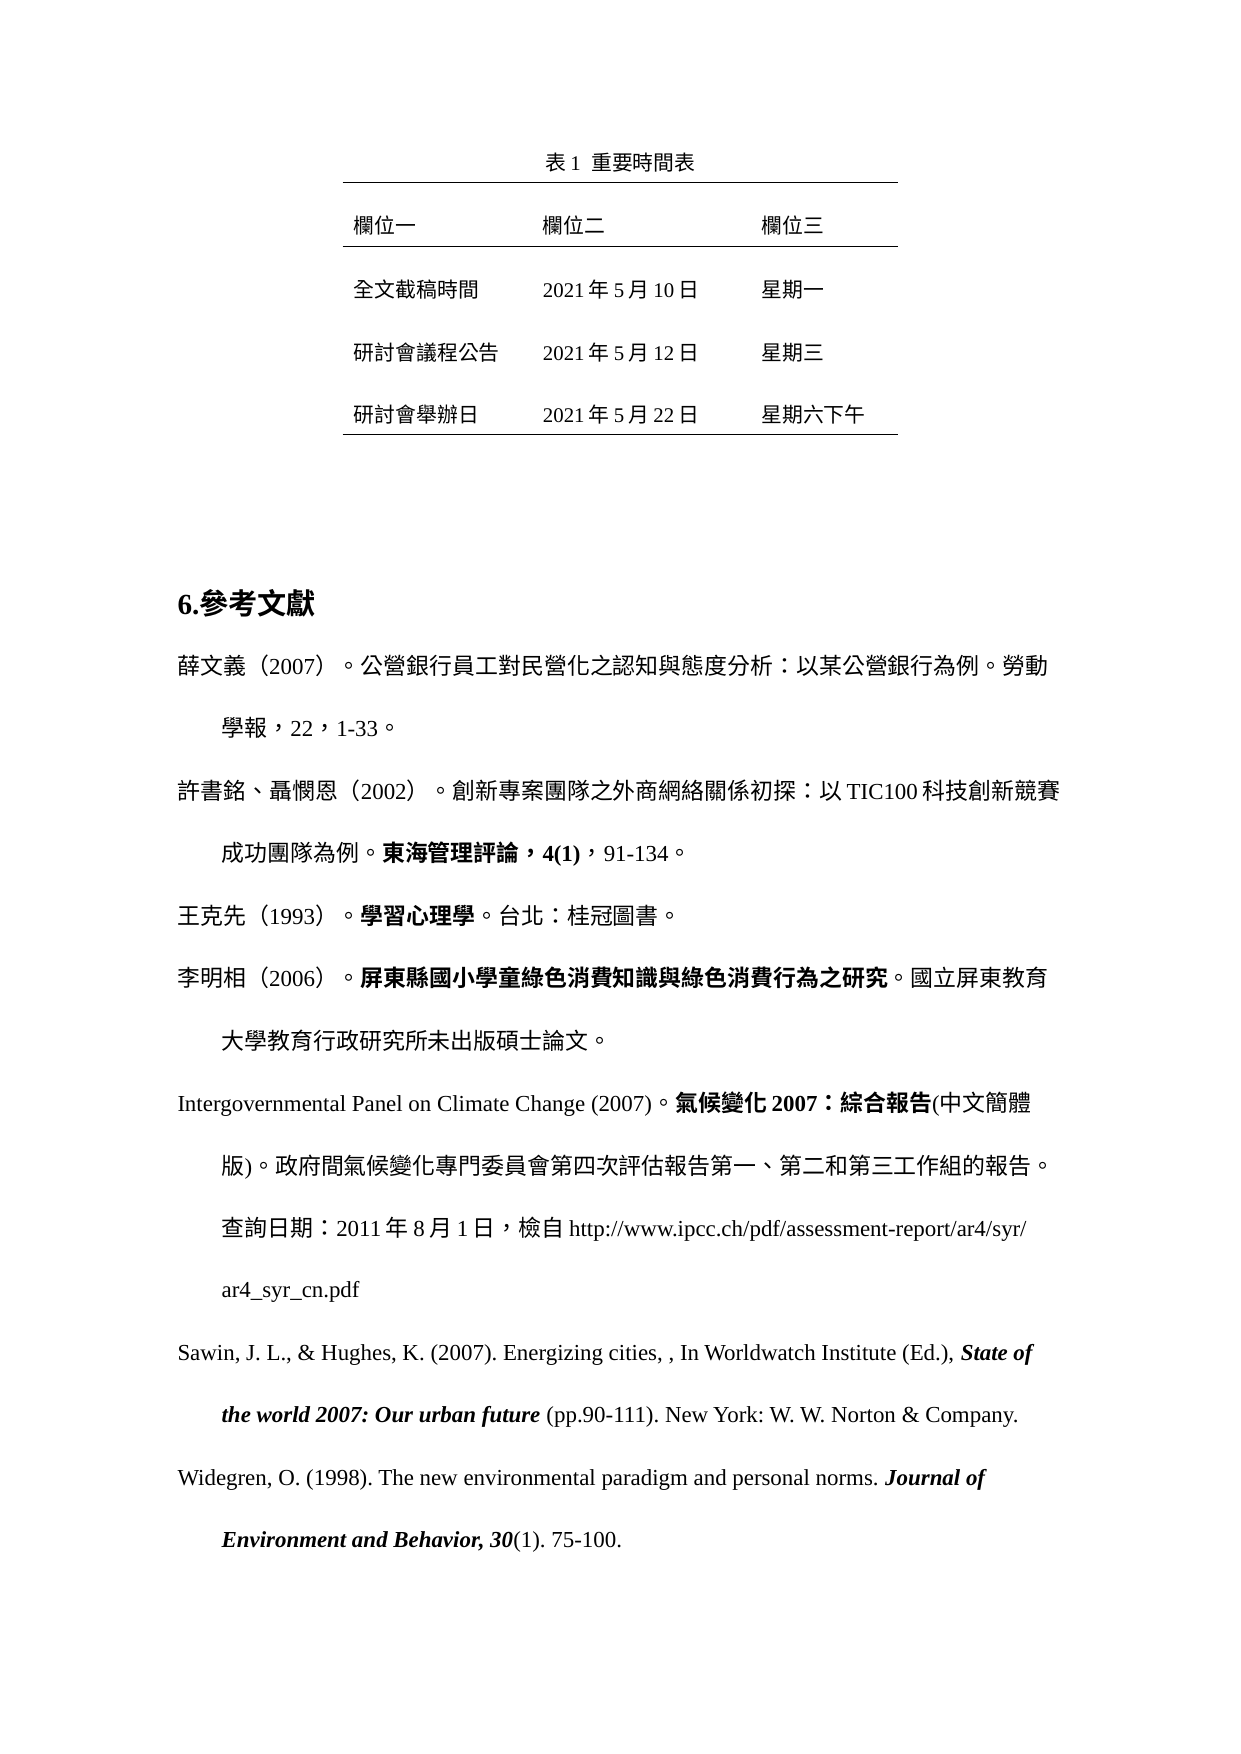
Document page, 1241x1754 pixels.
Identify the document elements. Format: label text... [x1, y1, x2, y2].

table_cell 2021年5月22日 [531, 372, 750, 434]
text 薛文義（2007）。公營銀行員工對民營化之認知與態度分析：以某公營銀行為例。勞動學報，22，1-33。 [177, 623, 1061, 748]
table_header 欄位三 [750, 183, 898, 246]
text 王克先（1993）。學習心理學。台北：桂冠圖書。 [177, 873, 1061, 935]
text Intergovernmental Panel on Climate Change (2007)。氣候變化2007：綜合報告(中文簡體版)。政府間氣候變化專門委員會第四次評估報告第一、第二和第三工作組的報告。查詢日期：2011年8月1日，檢自http://www.ipcc.ch/pdf/assessment-report/ar4/syr/ar4_syr_cn.pdf [177, 1060, 1061, 1310]
text Widegren, O. (1998). The new environmental paradigm and personal norms. Journal of Environment and Behavior, 30(1). 75-100. [177, 1435, 1061, 1560]
table_header 欄位二 [531, 183, 750, 246]
table_cell 星期一 [750, 247, 898, 309]
text 表1 重要時間表 [177, 119, 1063, 182]
table_cell 全文截稿時間 [343, 247, 531, 309]
table_header 欄位一 [343, 183, 531, 246]
table_cell 2021年5月10日 [531, 247, 750, 309]
text 許書銘、聶憫恩（2002）。創新專案團隊之外商網絡關係初探：以TIC100科技創新競賽成功團隊為例。東海管理評論，4(1)，91-134。 [177, 748, 1061, 873]
table_cell 星期六下午 [750, 372, 898, 434]
text Sawin, J. L., & Hughes, K. (2007). Energizing cities, , In Worldwatch Institute (Ed.), State of the world 2007: Our urban future (pp.90-111). New York: W. W. Norton & Company. [177, 1310, 1061, 1435]
table_cell 2021年5月12日 [531, 309, 750, 372]
table_cell 星期三 [750, 309, 898, 372]
table_cell 研討會議程公告 [343, 309, 531, 372]
text 李明相（2006）。屏東縣國小學童綠色消費知識與綠色消費行為之研究。國立屏東教育大學教育行政研究所未出版碩士論文。 [177, 935, 1061, 1060]
table_cell 研討會舉辦日 [343, 372, 531, 434]
text 6.參考文獻 [177, 560, 1063, 623]
